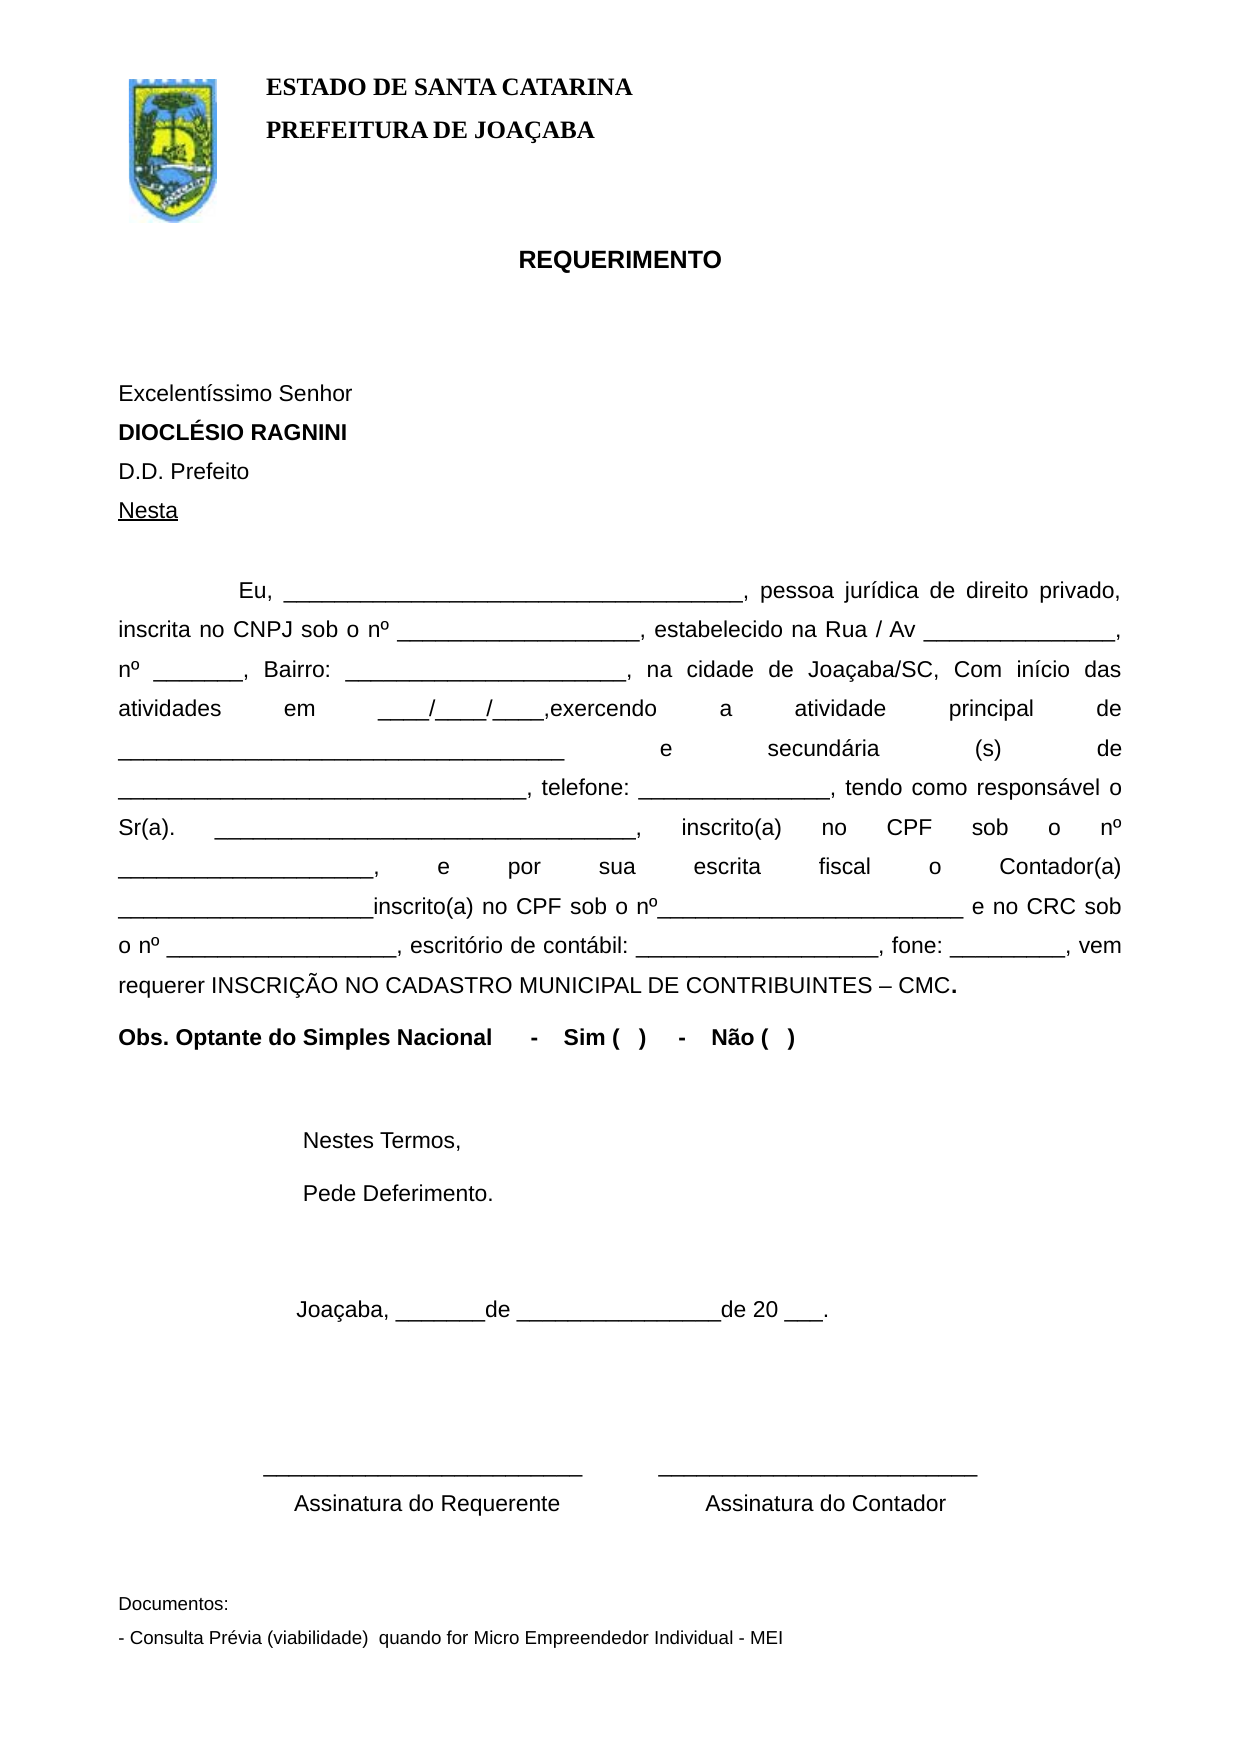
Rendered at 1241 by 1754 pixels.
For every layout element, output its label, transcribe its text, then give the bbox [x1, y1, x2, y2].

text Eu, ____________________________________, pessoa jurídica de direito privado, inscrita no CNPJ sob o nº ___________________, estabelecido na Rua / Av _______________, nº _______, Bairro: ______________________, na cidade de Joaçaba/SC, Com início das atividades em ____/____/____,exercendo a atividade principal de ___________________________________ e secundária (s) de ________________________________, telefone: _______________, tendo como responsável o Sr(a). _________________________________, inscrito(a) no CPF sob o nº ____________________, e por sua escrita fiscal o Contador(a) ____________________inscrito(a) no CPF sob o nº________________________ e no CRC sob o nº __________________, escritório de contábil: ___________________, fone: _________, vem requerer INSCRIÇÃO NO CADASTRO MUNICIPAL DE CONTRIBUINTES – CMC. [118, 577, 1122, 998]
text ESTADO DE SANTA CATARINA [118, 72, 1122, 101]
text Excelentíssimo Senhor [118, 380, 1122, 406]
text Obs. Optante do Simples Nacional - Sim ( ) - Não ( ) [118, 1023, 1122, 1050]
text Joaçaba, _______de ________________de 20 ___. [118, 1296, 1122, 1322]
text Assinatura do Requerente Assinatura do Contador [118, 1490, 1122, 1517]
text DIOCLÉSIO RAGNINI [118, 419, 1122, 445]
text PREFEITURA DE JOAÇABA [217, 116, 1122, 144]
text Pede Deferimento. [118, 1179, 1122, 1206]
text D.D. Prefeito [118, 458, 1122, 484]
text - Consulta Prévia (viabilidade) quando for Micro Empreendedor Individual - MEI [118, 1627, 1122, 1648]
text Nestes Termos, [118, 1127, 1122, 1154]
text _________________________ _________________________ [118, 1451, 1122, 1478]
text REQUERIMENTO [118, 245, 1122, 274]
text Nesta [118, 497, 1122, 523]
text Documentos: [118, 1592, 1122, 1614]
